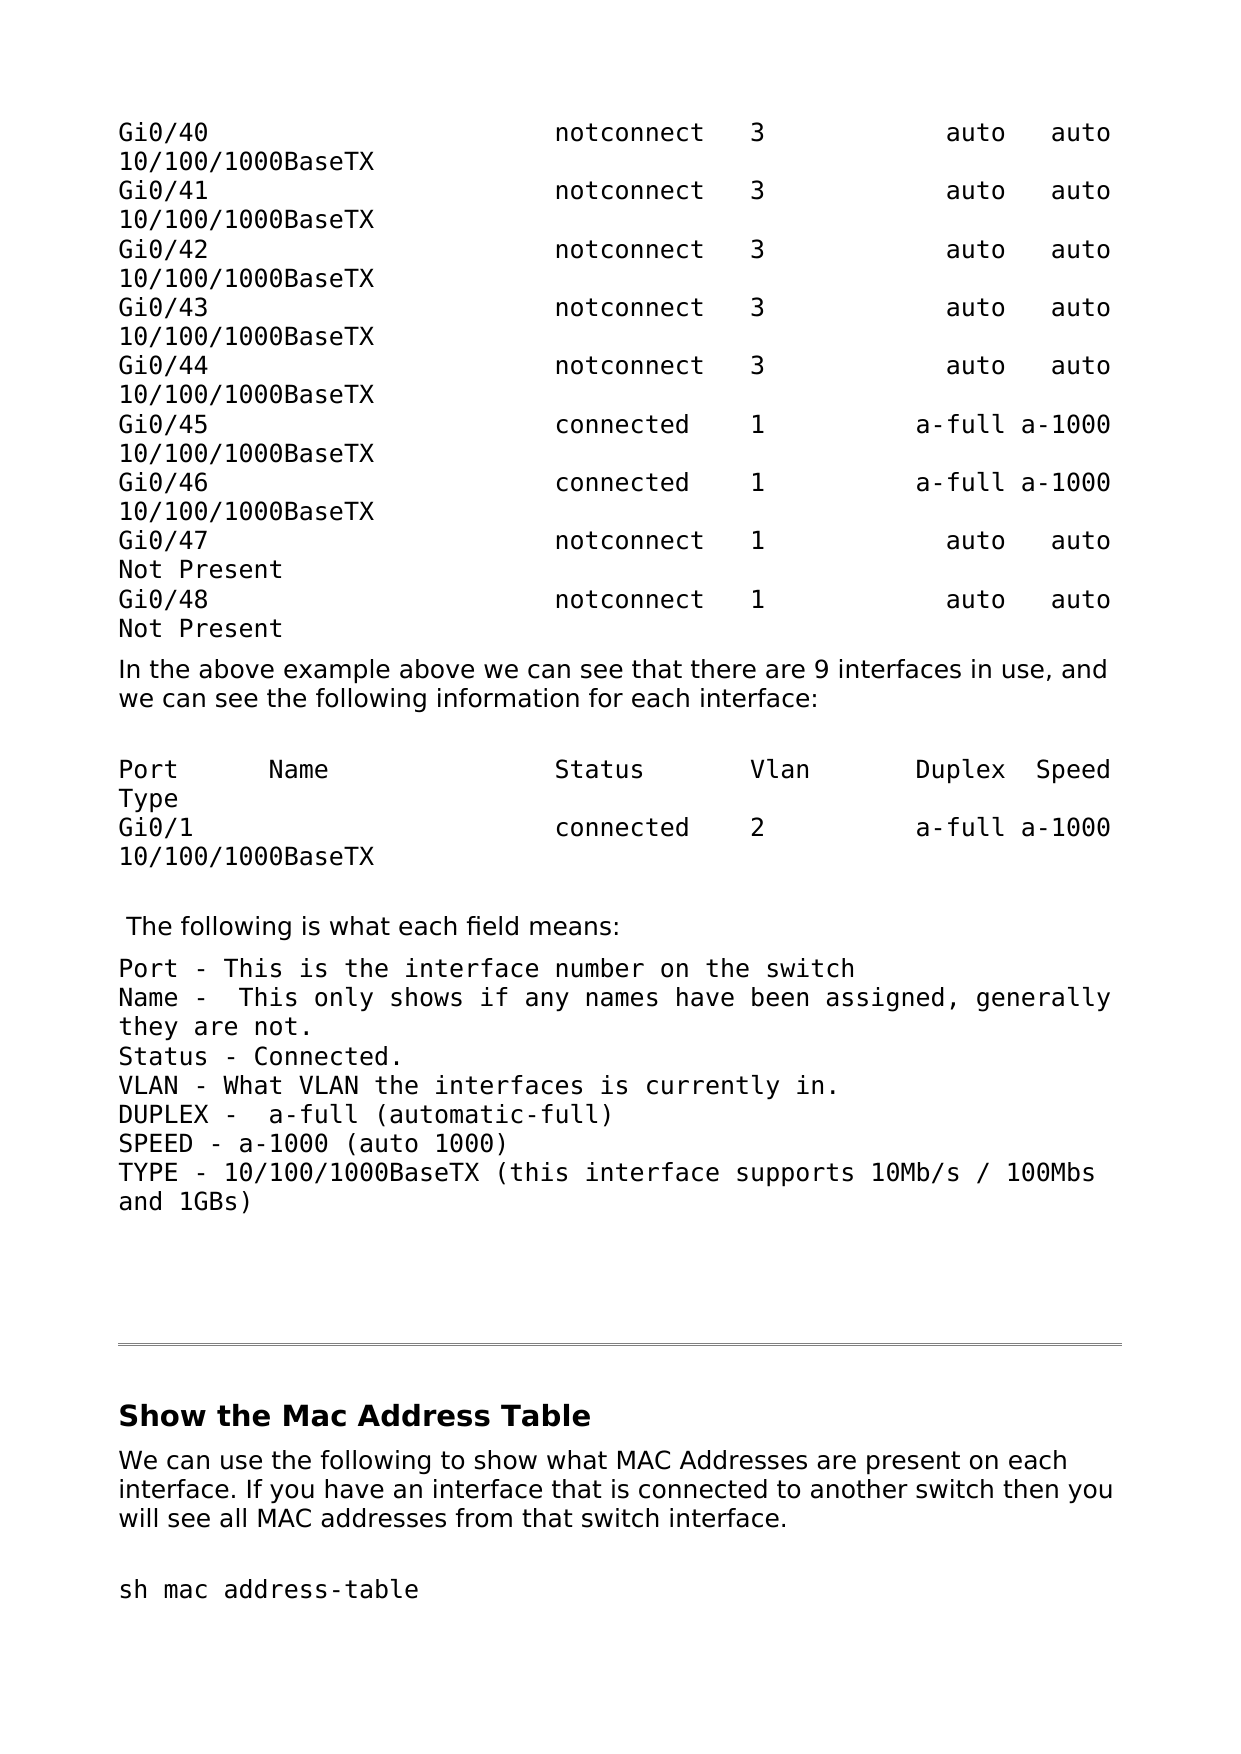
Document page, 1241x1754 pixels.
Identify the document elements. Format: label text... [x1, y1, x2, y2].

text In the above example above we can see that there are 9 interfaces in use, and we can see the following information for each interface: [118, 655, 1122, 742]
subtitle Show the Mac Address Table [118, 1400, 1122, 1434]
text Gi0/40 notconnect 3 auto auto 10/100/1000BaseTX Gi0/41 notconnect 3 auto auto 10/100/1000BaseTX Gi0/42 notconnect 3 auto auto 10/100/1000BaseTX Gi0/43 notconnect 3 auto auto 10/100/1000BaseTX Gi0/44 notconnect 3 auto auto 10/100/1000BaseTX Gi0/45 connected 1 a-full a-1000 10/100/1000BaseTX Gi0/46 connected 1 a-full a-1000 10/100/1000BaseTX Gi0/47 notconnect 1 auto auto Not Present Gi0/48 notconnect 1 auto auto Not Present [118, 118, 1122, 643]
text Port Name Status Vlan Duplex Speed Type Gi0/1 connected 2 a-full a-1000 10/100/1000BaseTX [118, 755, 1122, 872]
text sh mac address-table [118, 1575, 1122, 1634]
text The following is what each field means: [118, 883, 1122, 942]
text Port - This is the interface number on the switch Name - This only shows if any names have been assigned, generally they are not. Status - Connected. VLAN - What VLAN the interfaces is currently in. DUPLEX - a-full (automatic-full) SPEED - a-1000 (auto 1000) TYPE - 10/100/1000BaseTX (this interface supports 10Mb/s / 100Mbs and 1GBs) [118, 954, 1122, 1217]
text We can use the following to show what MAC Addresses are present on each interface. If you have an interface that is connected to another switch then you will see all MAC addresses from that switch interface. [118, 1446, 1122, 1563]
